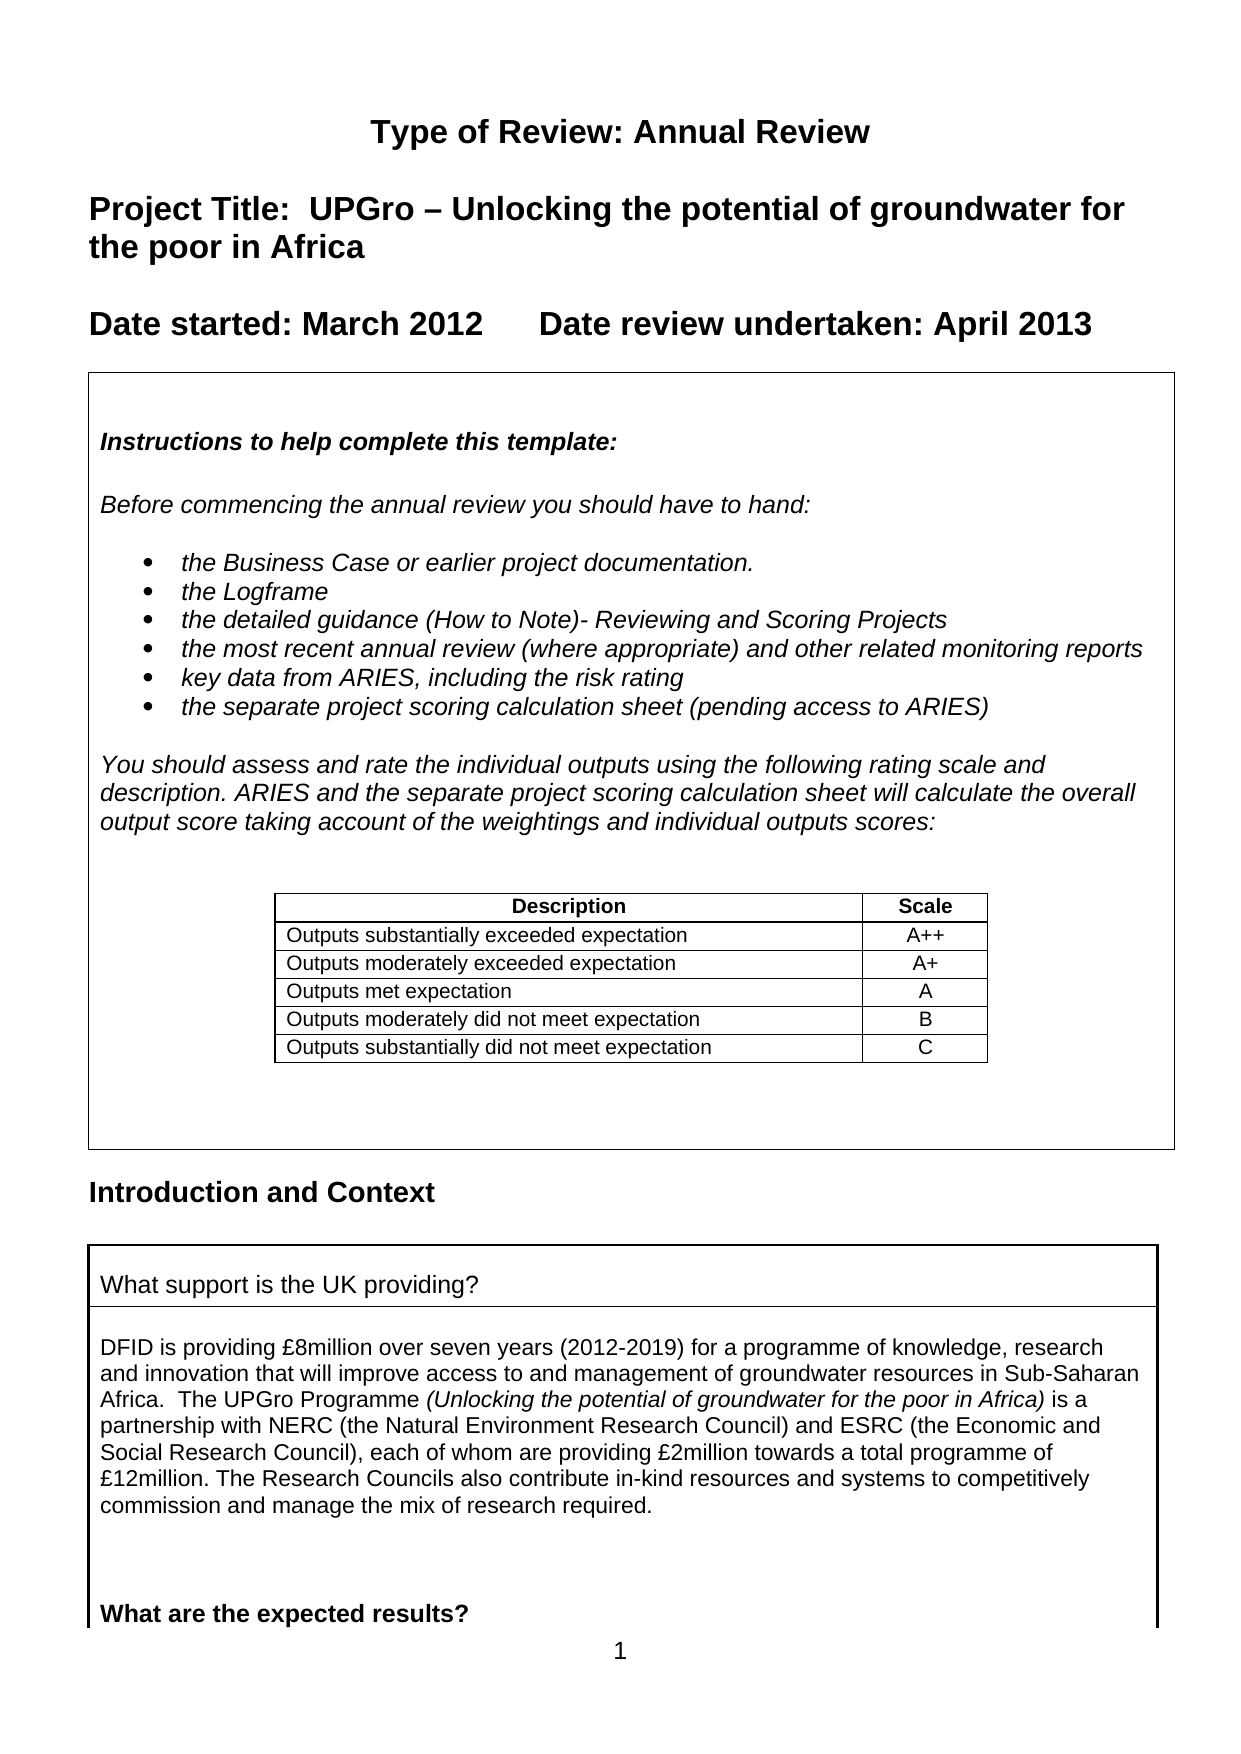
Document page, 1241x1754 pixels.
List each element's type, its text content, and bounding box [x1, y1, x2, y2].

text Type of Review: Annual Review [89, 112, 1152, 151]
table_cell Outputs moderately exceeded expectation [276, 951, 862, 978]
subtitle Introduction and Context [89, 1175, 1152, 1209]
table_cell Outputs substantially exceeded expectation [276, 923, 862, 949]
table_cell Outputs substantially did not meet expectation [276, 1035, 862, 1062]
table_header Description [276, 894, 862, 921]
table_cell DFID is providing £8million over seven years (2012-2019) for a programme of knowledge, research and innovation that will improve access to and management of groundwater resources in Sub-Saharan Africa. The UPGro Programme (Unlocking the potential of groundwater for the poor in Africa) is a partnership with NERC (the Natural Environment Research Council) and ESRC (the Economic and Social Research Council), each of whom are providing £2million towards a total programme of £12million. The Research Councils also contribute in-kind resources and systems to competitively commission and manage the mix of research required. [90, 1307, 1156, 1571]
table_cell A [863, 979, 987, 1006]
text Date started: March 2012 Date review undertaken: April 2013 [89, 304, 1152, 343]
table_header Scale [863, 894, 987, 921]
table_cell C [863, 1035, 987, 1062]
table_header Instructions to help complete this template: Before commencing the annual review you should have to hand: the Business Case or earlier project documentation. the Logframe the detailed guidance (How to Note)- Reviewing and Scoring Projects the most recent annual review (where appropriate) and other related monitoring reports key data from ARIES, including the risk rating the separate project scoring calculation sheet (pending access to ARIES) You should assess and rate the individual outputs using the following rating scale and description. ARIES and the separate project scoring calculation sheet will calculate the overall output score taking account of the weightings and individual outputs scores: [89, 373, 1174, 1149]
table_cell A++ [863, 923, 987, 949]
table_cell B [863, 1007, 987, 1034]
text Project Title: UPGro – Unlocking the potential of groundwater for the poor in Africa [89, 189, 1152, 266]
table_cell Outputs moderately did not meet expectation [276, 1007, 862, 1034]
table_cell Outputs met expectation [276, 979, 862, 1006]
table_cell What are the expected results? [90, 1571, 1156, 1628]
table_cell A+ [863, 951, 987, 978]
table_header What support is the UK providing? [90, 1246, 1156, 1306]
